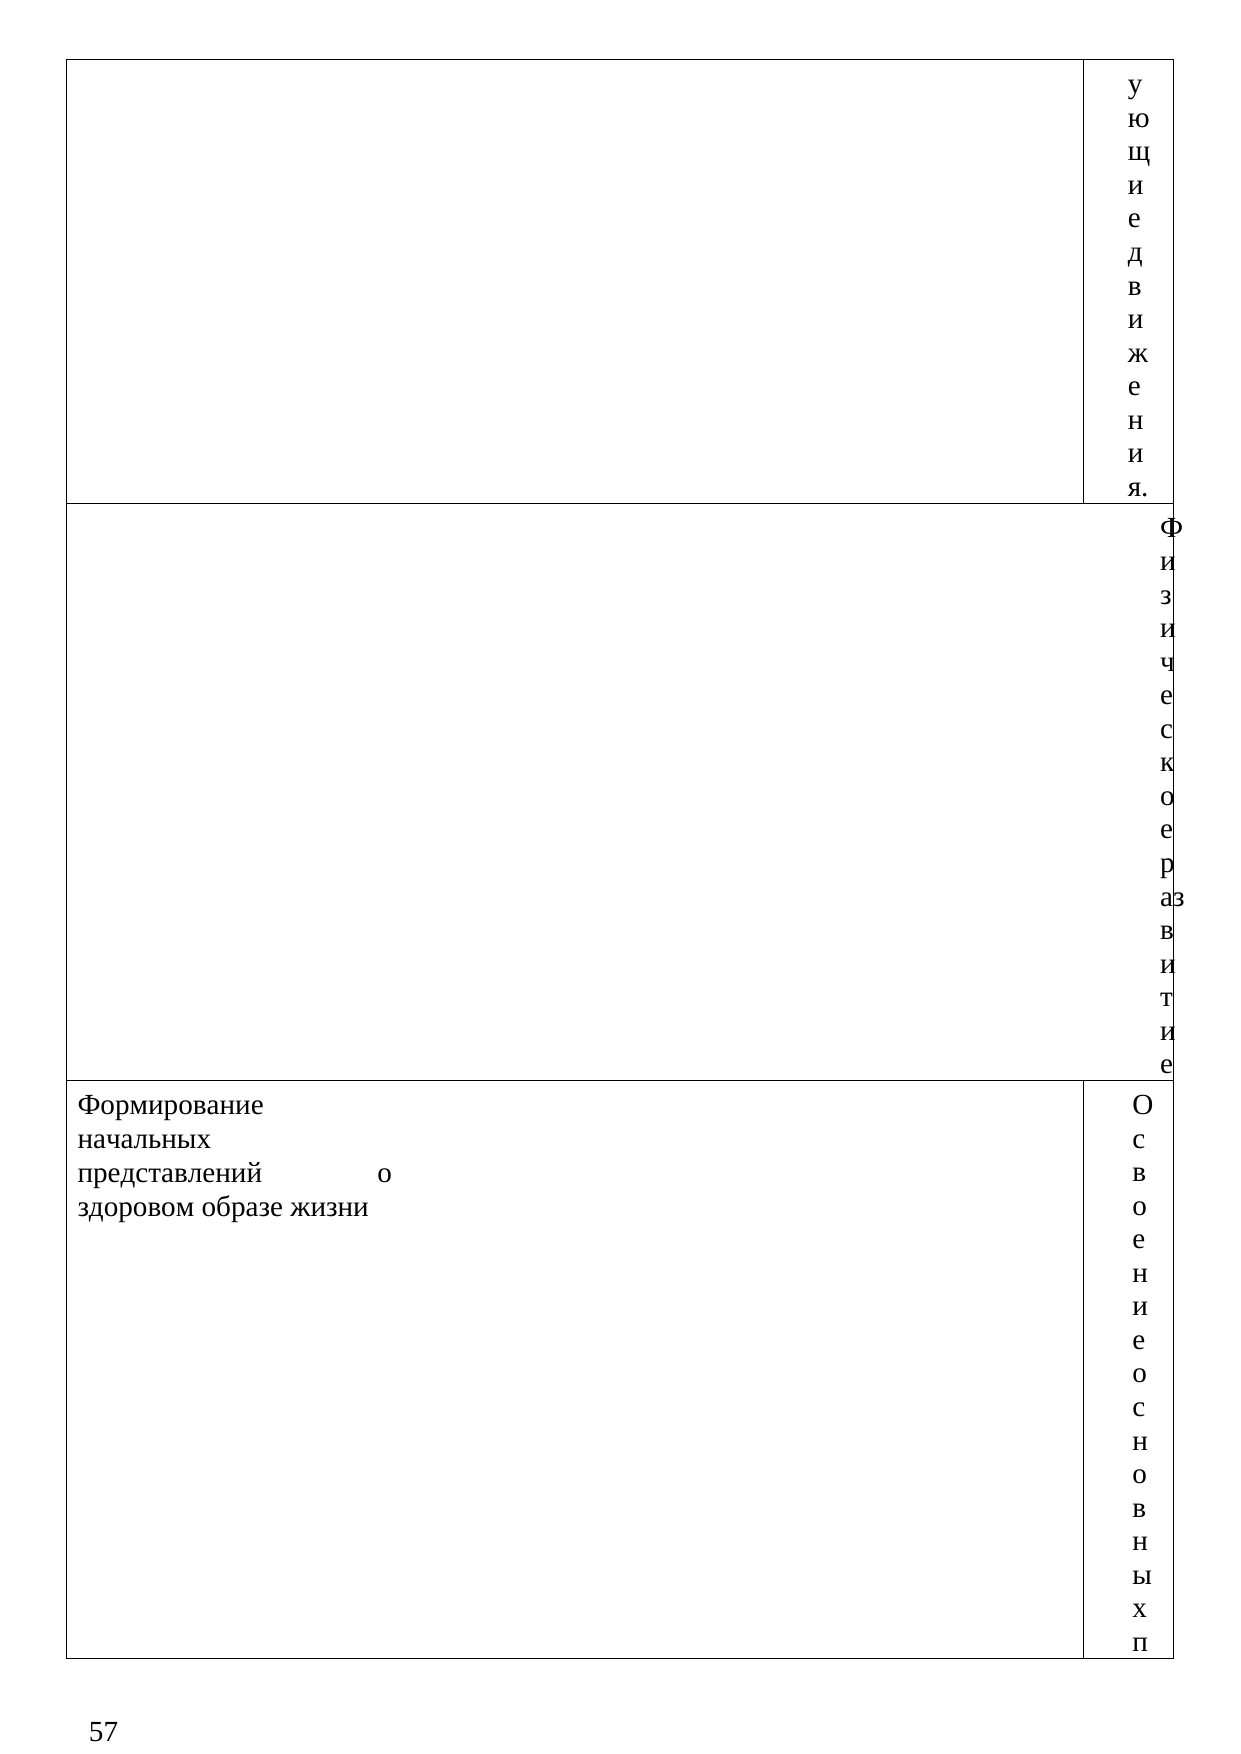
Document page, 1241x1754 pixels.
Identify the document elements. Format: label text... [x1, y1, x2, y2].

table_cell Освоение основных п [1084, 1081, 1173, 1657]
table_cell [67, 504, 1083, 1080]
table_cell Физическое развитие [1083, 504, 1173, 1080]
table_cell ующие движения. [1084, 60, 1173, 502]
table_cell [67, 60, 1083, 502]
table_cell Формирование начальных представлений о здоровом образе жизни [67, 1081, 1083, 1657]
